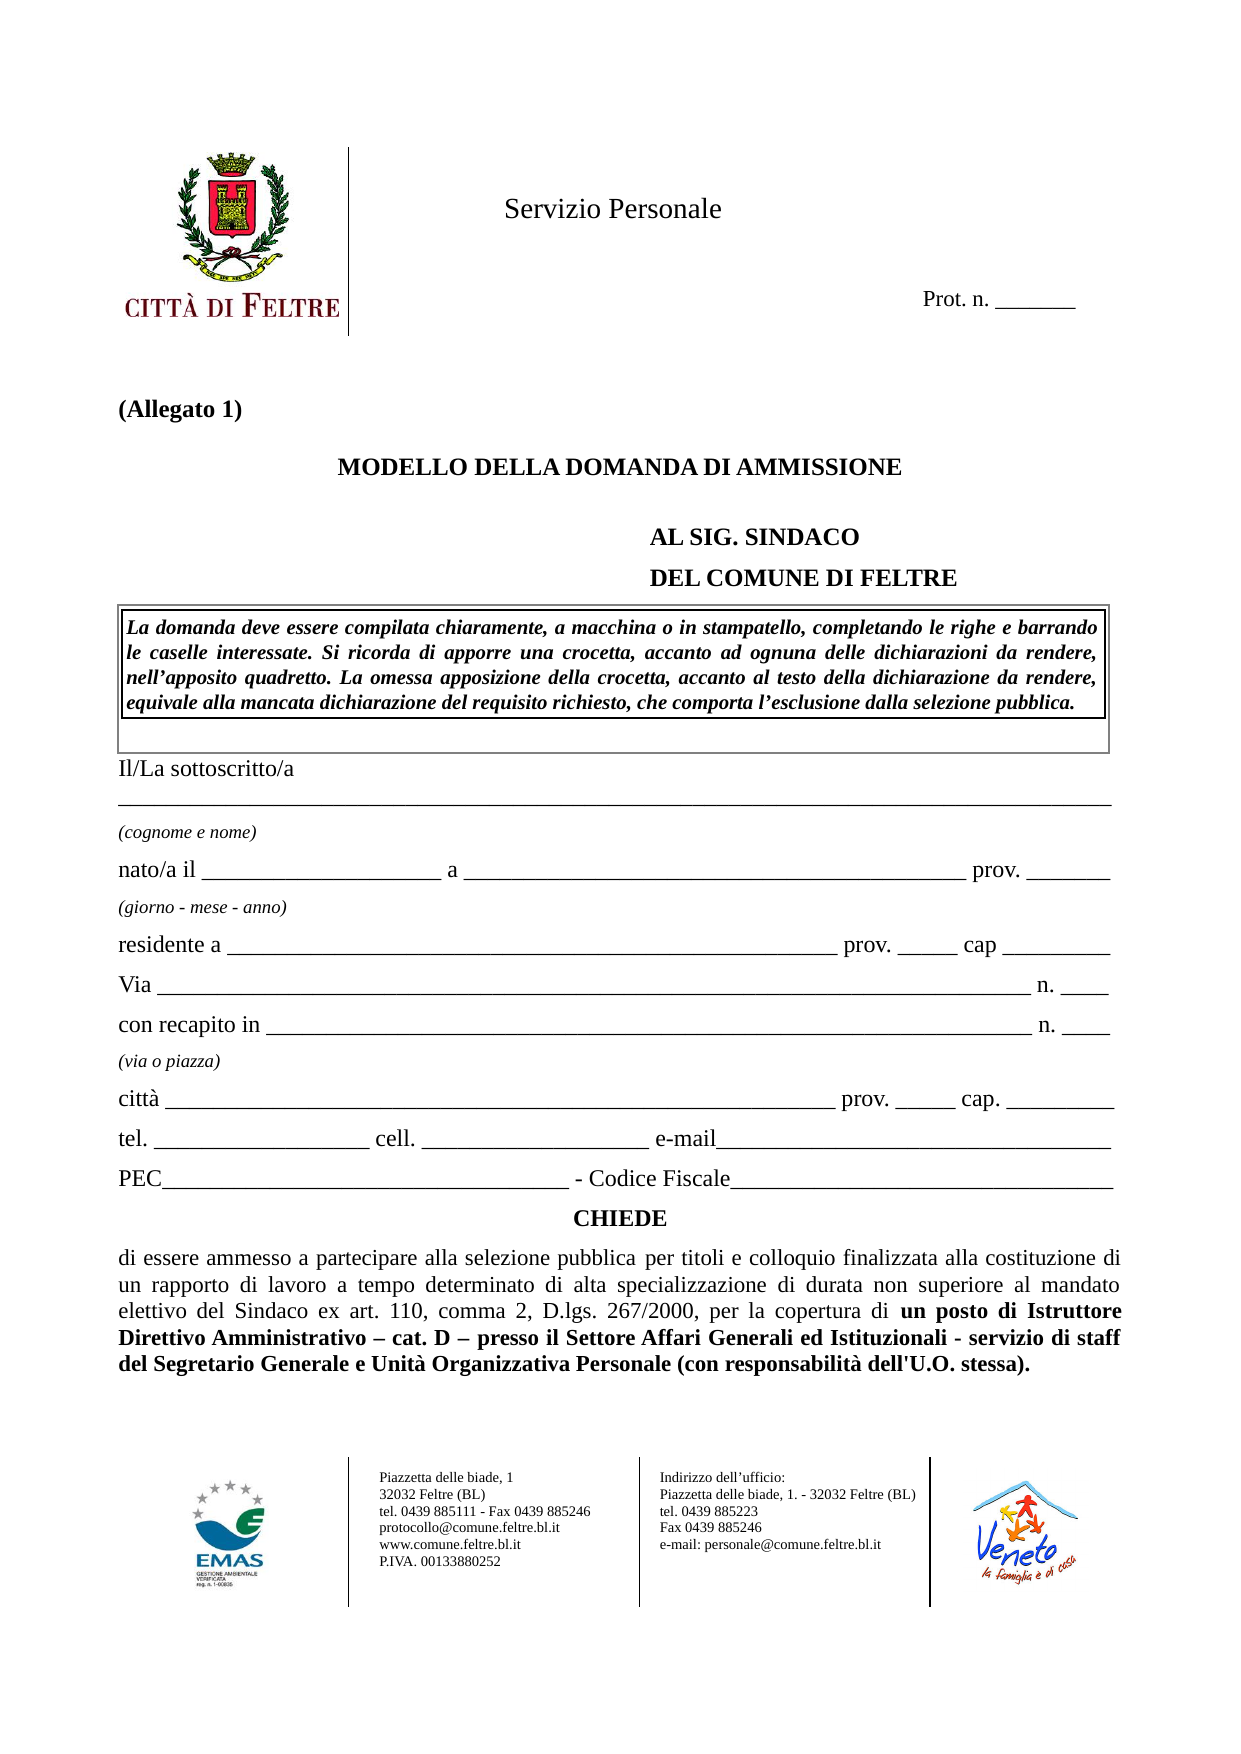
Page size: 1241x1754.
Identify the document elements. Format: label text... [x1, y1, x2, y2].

text tel. __________________ cell. ___________________ e-mail_________________________________ [118, 1124, 1122, 1152]
picture [173, 1468, 302, 1596]
text (cognome e nome) [118, 821, 1122, 843]
text MODELLO DELLA DOMANDA DI AMMISSIONE [118, 452, 1122, 481]
picture [125, 152, 339, 317]
text città ________________________________________________________ prov. _____ cap. _________ [118, 1084, 1122, 1112]
text Il/La sottoscritto/a ___________________________________________________________________________________ [118, 754, 1122, 809]
text Via _________________________________________________________________________ n. ____ [118, 970, 1122, 997]
text CHIEDE [118, 1204, 1122, 1232]
text con recapito in ________________________________________________________________ n. ____ [118, 1010, 1122, 1037]
text (giorno - mese - anno) [118, 896, 1122, 917]
text residente a ___________________________________________________ prov. _____ cap _________ [118, 930, 1122, 957]
text (Allegato 1) [118, 394, 1122, 423]
text PEC__________________________________ - Codice Fiscale________________________________ [118, 1164, 1122, 1192]
text di essere ammesso a partecipare alla selezione pubblica per titoli e colloquio finalizzata alla costituzione di un rapporto di lavoro a tempo determinato di alta specializzazione di durata non superiore al mandato elettivo del Sindaco ex art. 110, comma 2, D.lgs. 267/2000, per la copertura di un posto di Istruttore Direttivo Amministrativo – cat. D – presso il Settore Affari Generali ed Istituzionali - servizio di staff del Segretario Generale e Unità Organizzativa Personale (con responsabilità dell'U.O. stessa). [118, 1244, 1122, 1376]
text (via o piazza) [118, 1050, 1122, 1072]
table_header La domanda deve essere compilata chiaramente, a macchina o in stampatello, completando le righe e barrando le caselle interessate. Si ricorda di apporre una crocetta, accanto ad ognuna delle dichiarazioni da rendere, nell’apposito quadretto. La omessa apposizione della crocetta, accanto al testo della dichiarazione da rendere, equivale alla mancata dichiarazione del requisito richiesto, che comporta l’esclusione dalla selezione pubblica. [119, 606, 1108, 752]
text AL SIG. SINDACO [118, 522, 1122, 551]
text nato/a il ____________________ a __________________________________________ prov. _______ [118, 856, 1122, 883]
text DEL COMUNE DI FELTRE [118, 563, 1122, 592]
picture [962, 1468, 1090, 1592]
